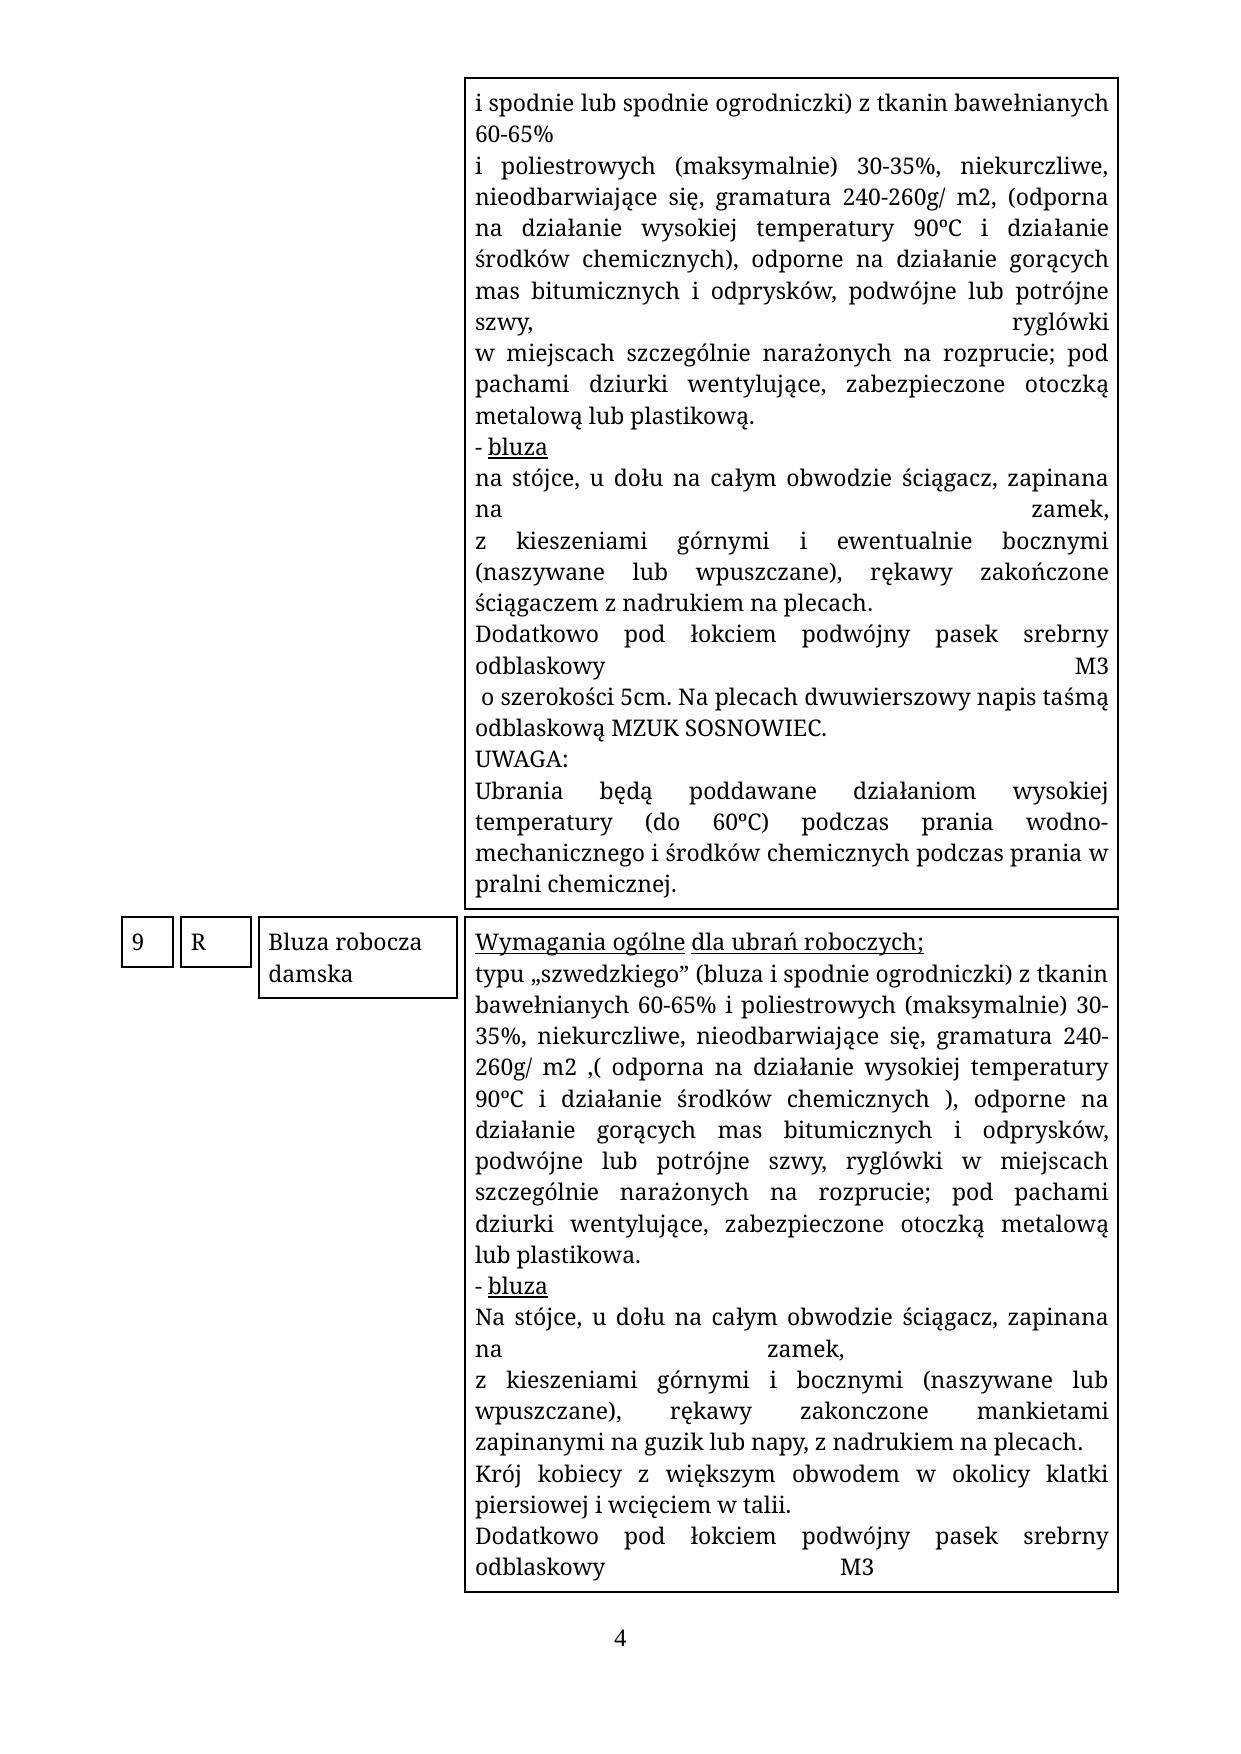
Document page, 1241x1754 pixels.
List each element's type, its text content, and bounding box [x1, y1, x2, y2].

table_cell R [177, 913, 255, 1596]
table_cell [118, 74, 177, 913]
table_cell i spodnie lub spodnie ogrodniczki) z tkanin bawełnianych 60-65% i poliestrowych (maksymalnie) 30-35%, niekurczliwe, nieodbarwiające się, gramatura 240-260g/ m2, (odporna na działanie wysokiej temperatury 90ºC i działanie środków chemicznych), odporne na działanie gorących mas bitumicznych i odprysków, podwójne lub potrójne szwy, ryglówki w miejscach szczególnie narażonych na rozprucie; pod pachami dziurki wentylujące, zabezpieczone otoczką metalową lub plastikową. - bluza na stójce, u dołu na całym obwodzie ściągacz, zapinana na zamek, z kieszeniami górnymi i ewentualnie bocznymi (naszywane lub wpuszczane), rękawy zakończone ściągaczem z nadrukiem na plecach. Dodatkowo pod łokciem podwójny pasek srebrny odblaskowy M3 o szerokości 5cm. Na plecach dwuwierszowy napis taśmą odblaskową MZUK SOSNOWIEC. UWAGA: Ubrania będą poddawane działaniom wysokiej temperatury (do 60ºC) podczas prania wodno-mechanicznego i środków chemicznych podczas prania w pralni chemicznej. [461, 74, 1122, 913]
table_cell 9 [118, 913, 177, 1596]
table_cell Wymagania ogólne dla ubrań roboczych; typu „szwedzkiego” (bluza i spodnie ogrodniczki) z tkanin bawełnianych 60-65% i poliestrowych (maksymalnie) 30-35%, niekurczliwe, nieodbarwiające się, gramatura 240-260g/ m2 ,( odporna na działanie wysokiej temperatury 90ºC i działanie środków chemicznych ), odporne na działanie gorących mas bitumicznych i odprysków, podwójne lub potrójne szwy, ryglówki w miejscach szczególnie narażonych na rozprucie; pod pachami dziurki wentylujące, zabezpieczone otoczką metalową lub plastikowa. - bluza Na stójce, u dołu na całym obwodzie ściągacz, zapinana na zamek, z kieszeniami górnymi i bocznymi (naszywane lub wpuszczane), rękawy zakonczone mankietami zapinanymi na guzik lub napy, z nadrukiem na plecach. Krój kobiecy z większym obwodem w okolicy klatki piersiowej i wcięciem w talii. Dodatkowo pod łokciem podwójny pasek srebrny odblaskowy M3 [461, 913, 1122, 1596]
table_cell [177, 74, 255, 913]
table_cell [255, 74, 461, 913]
table_cell Bluza robocza damska [255, 913, 461, 1596]
